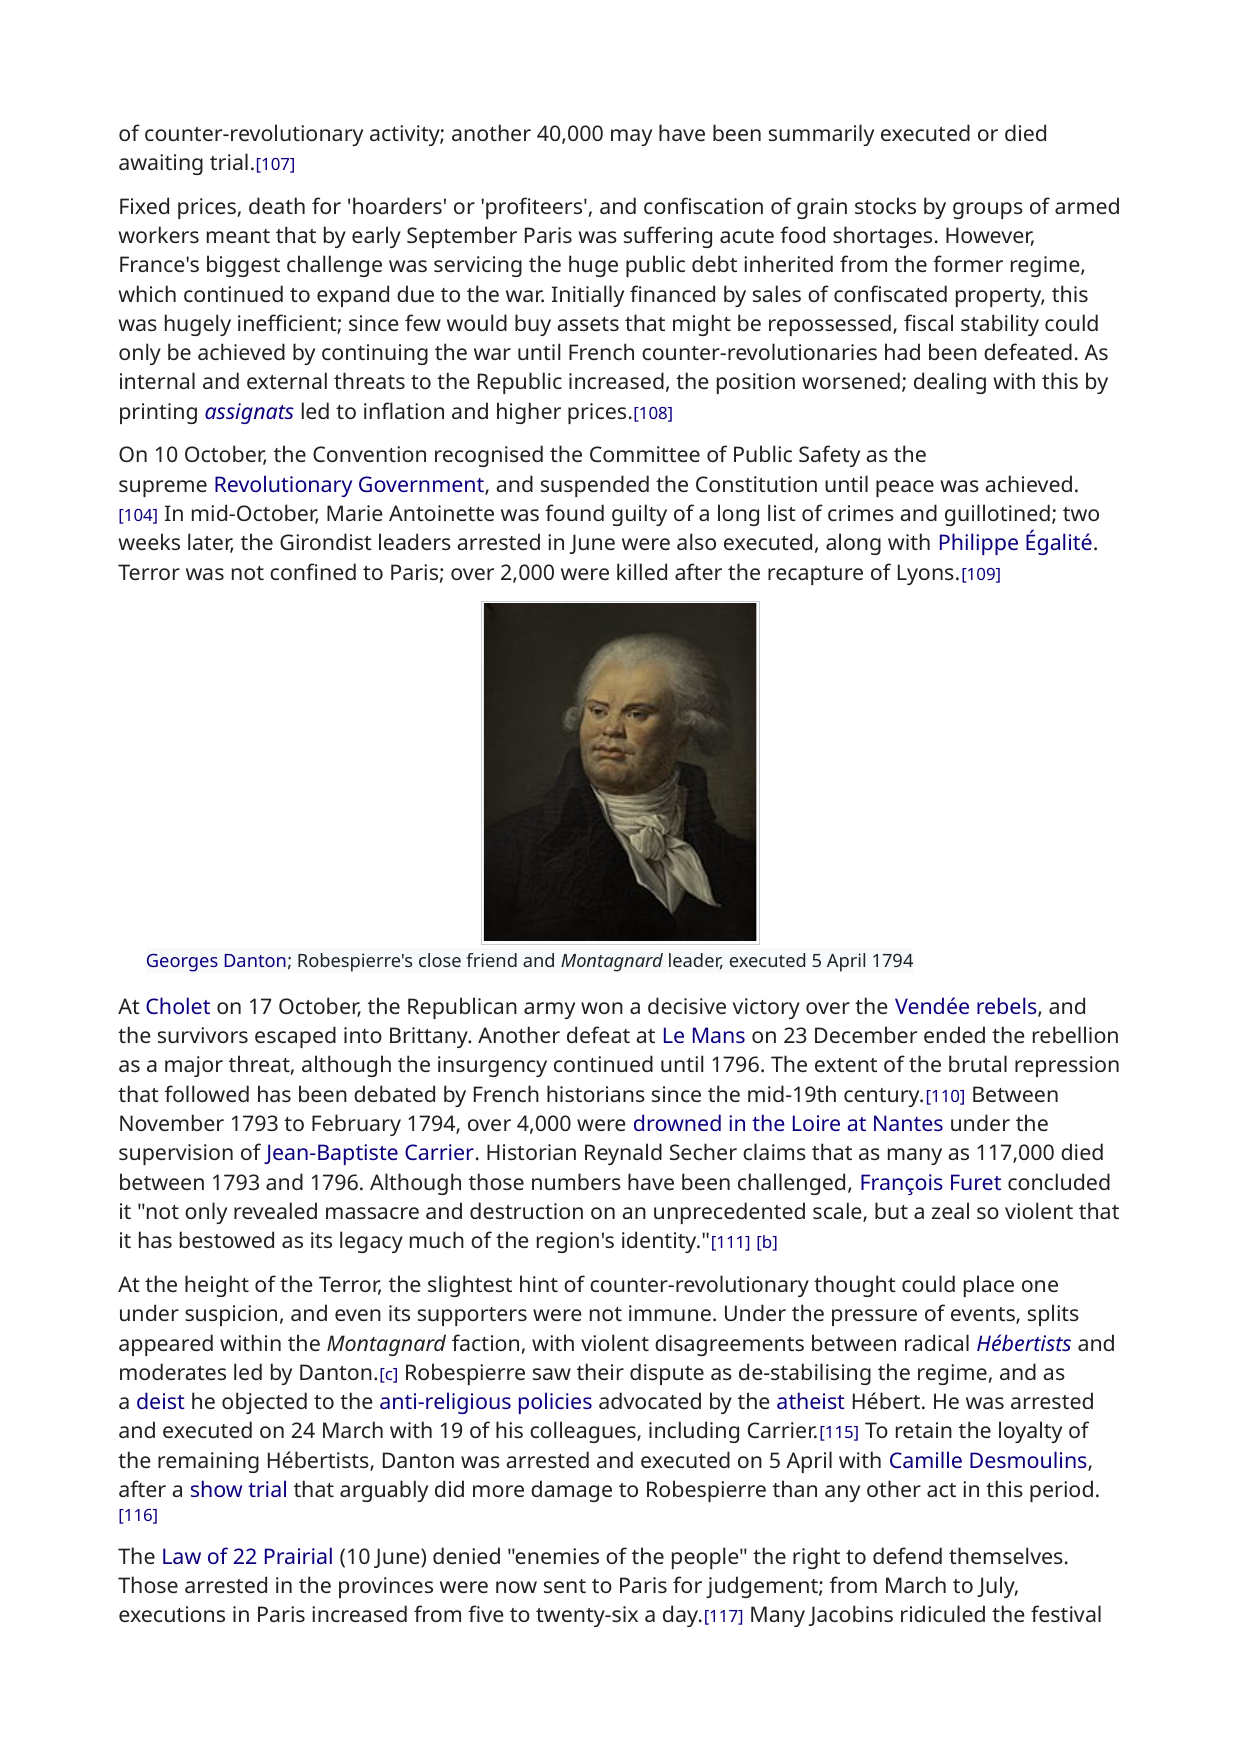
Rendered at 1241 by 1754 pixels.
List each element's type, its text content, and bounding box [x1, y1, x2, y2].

text Georges Danton; Robespierre's close friend and Montagnard leader, executed 5 April 1794 [123, 948, 1122, 973]
picture [483, 603, 757, 941]
text Fixed prices, death for 'hoarders' or 'profiteers', and confiscation of grain stocks by groups of armed workers meant that by early September Paris was suffering acute food shortages. However, France's biggest challenge was servicing the huge public debt inherited from the former regime, which continued to expand due to the war. Initially financed by sales of confiscated property, this was hugely inefficient; since few would buy assets that might be repossessed, fiscal stability could only be achieved by continuing the war until French counter-revolutionaries had been defeated. As internal and external threats to the Republic increased, the position worsened; dealing with this by printing assignats led to inflation and higher prices.[108] [118, 191, 1122, 425]
text The Law of 22 Prairial (10 June) denied "enemies of the people" the right to defend themselves. Those arrested in the provinces were now sent to Paris for judgement; from March to July, executions in Paris increased from five to twenty-six a day.[117] Many Jacobins ridiculed the festival [118, 1541, 1122, 1629]
text At the height of the Terror, the slightest hint of counter-revolutionary thought could place one under suspicion, and even its supporters were not immune. Under the pressure of events, splits appeared within the Montagnard faction, with violent disagreements between radical Hébertists and moderates led by Danton.[c] Robespierre saw their dispute as de-stabilising the regime, and as a deist he objected to the anti-religious policies advocated by the atheist Hébert. He was arrested and executed on 24 March with 19 of his colleagues, including Carrier.[115] To retain the loyalty of the remaining Hébertists, Danton was arrested and executed on 5 April with Camille Desmoulins, after a show trial that arguably did more damage to Robespierre than any other act in this period.[116] [118, 1269, 1122, 1527]
text At Cholet on 17 October, the Republican army won a decisive victory over the Vendée rebels, and the survivors escaped into Brittany. Another defeat at Le Mans on 23 December ended the rebellion as a major threat, although the insurgency continued until 1796. The extent of the brutal repression that followed has been debated by French historians since the mid-19th century.[110] Between November 1793 to February 1794, over 4,000 were drowned in the Loire at Nantes under the supervision of Jean-Baptiste Carrier. Historian Reynald Secher claims that as many as 117,000 died between 1793 and 1796. Although those numbers have been challenged, François Furet concluded it "not only revealed massacre and destruction on an unprecedented scale, but a zeal so violent that it has bestowed as its legacy much of the region's identity."[111] [b] [118, 991, 1122, 1255]
text On 10 October, the Convention recognised the Committee of Public Safety as the supreme Revolutionary Government, and suspended the Constitution until peace was achieved.[104] In mid-October, Marie Antoinette was found guilty of a long list of crimes and guillotined; two weeks later, the Girondist leaders arrested in June were also executed, along with Philippe Égalité. Terror was not confined to Paris; over 2,000 were killed after the recapture of Lyons.[109] [118, 440, 1122, 586]
text of counter-revolutionary activity; another 40,000 may have been summarily executed or died awaiting trial.[107] [118, 118, 1122, 177]
